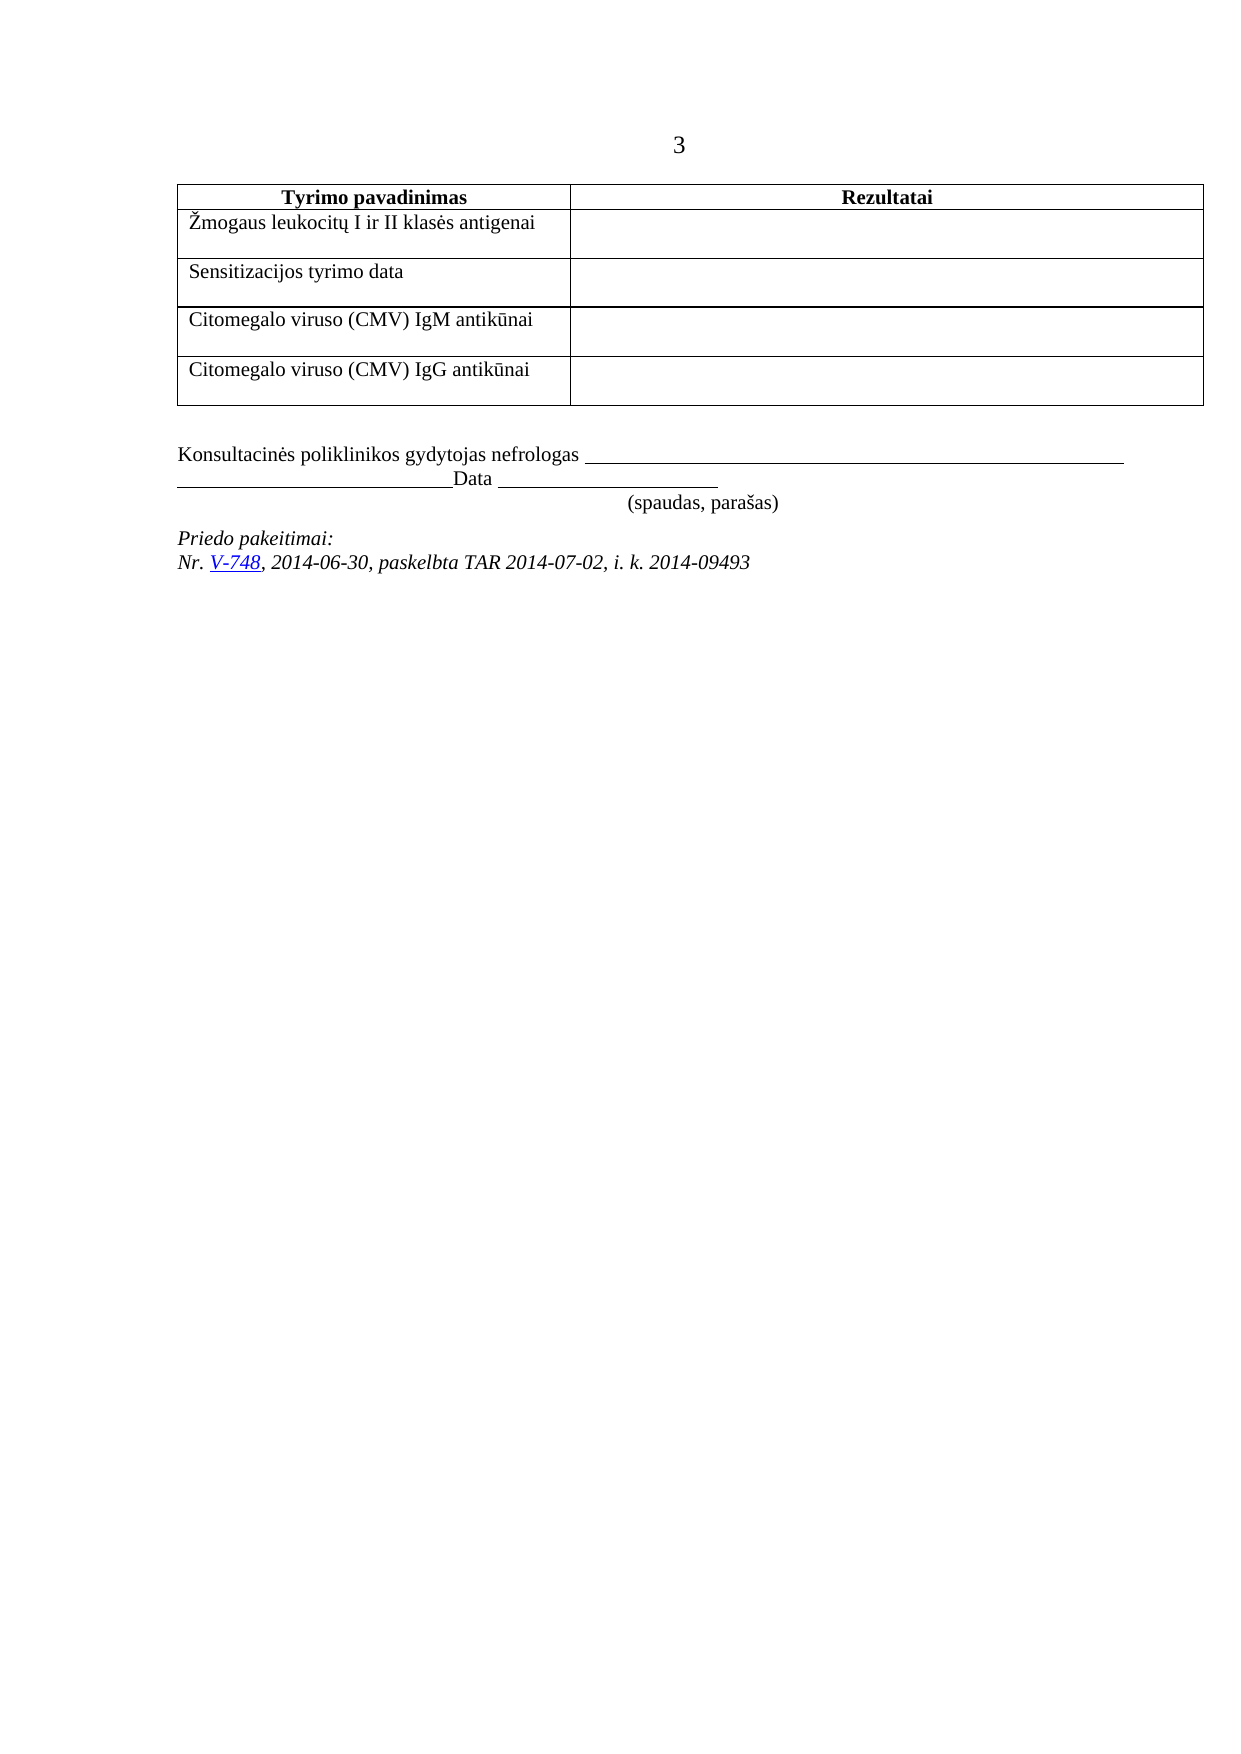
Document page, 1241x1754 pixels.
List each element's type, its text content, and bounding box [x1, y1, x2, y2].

table_cell [571, 308, 1203, 356]
table_cell Žmogaus leukocitų I ir II klasės antigenai [178, 210, 570, 258]
text Konsultacinės poliklinikos gydytojas nefrologas Data [177, 442, 1181, 490]
table_header Tyrimo pavadinimas [178, 185, 570, 209]
table_header Rezultatai [571, 185, 1203, 209]
table_cell Citomegalo viruso (CMV) IgM antikūnai [178, 308, 570, 356]
text Nr. V-748, 2014-06-30, paskelbta TAR 2014-07-02, i. k. 2014-09493 [177, 550, 1181, 574]
table_cell Sensitizacijos tyrimo data [178, 259, 570, 306]
text Priedo pakeitimai: [177, 526, 1181, 550]
table_cell [571, 357, 1203, 405]
table_cell Citomegalo viruso (CMV) IgG antikūnai [178, 357, 570, 405]
table_cell [571, 259, 1203, 306]
text (spaudas, parašas) [552, 490, 1181, 514]
table_cell [571, 210, 1203, 258]
